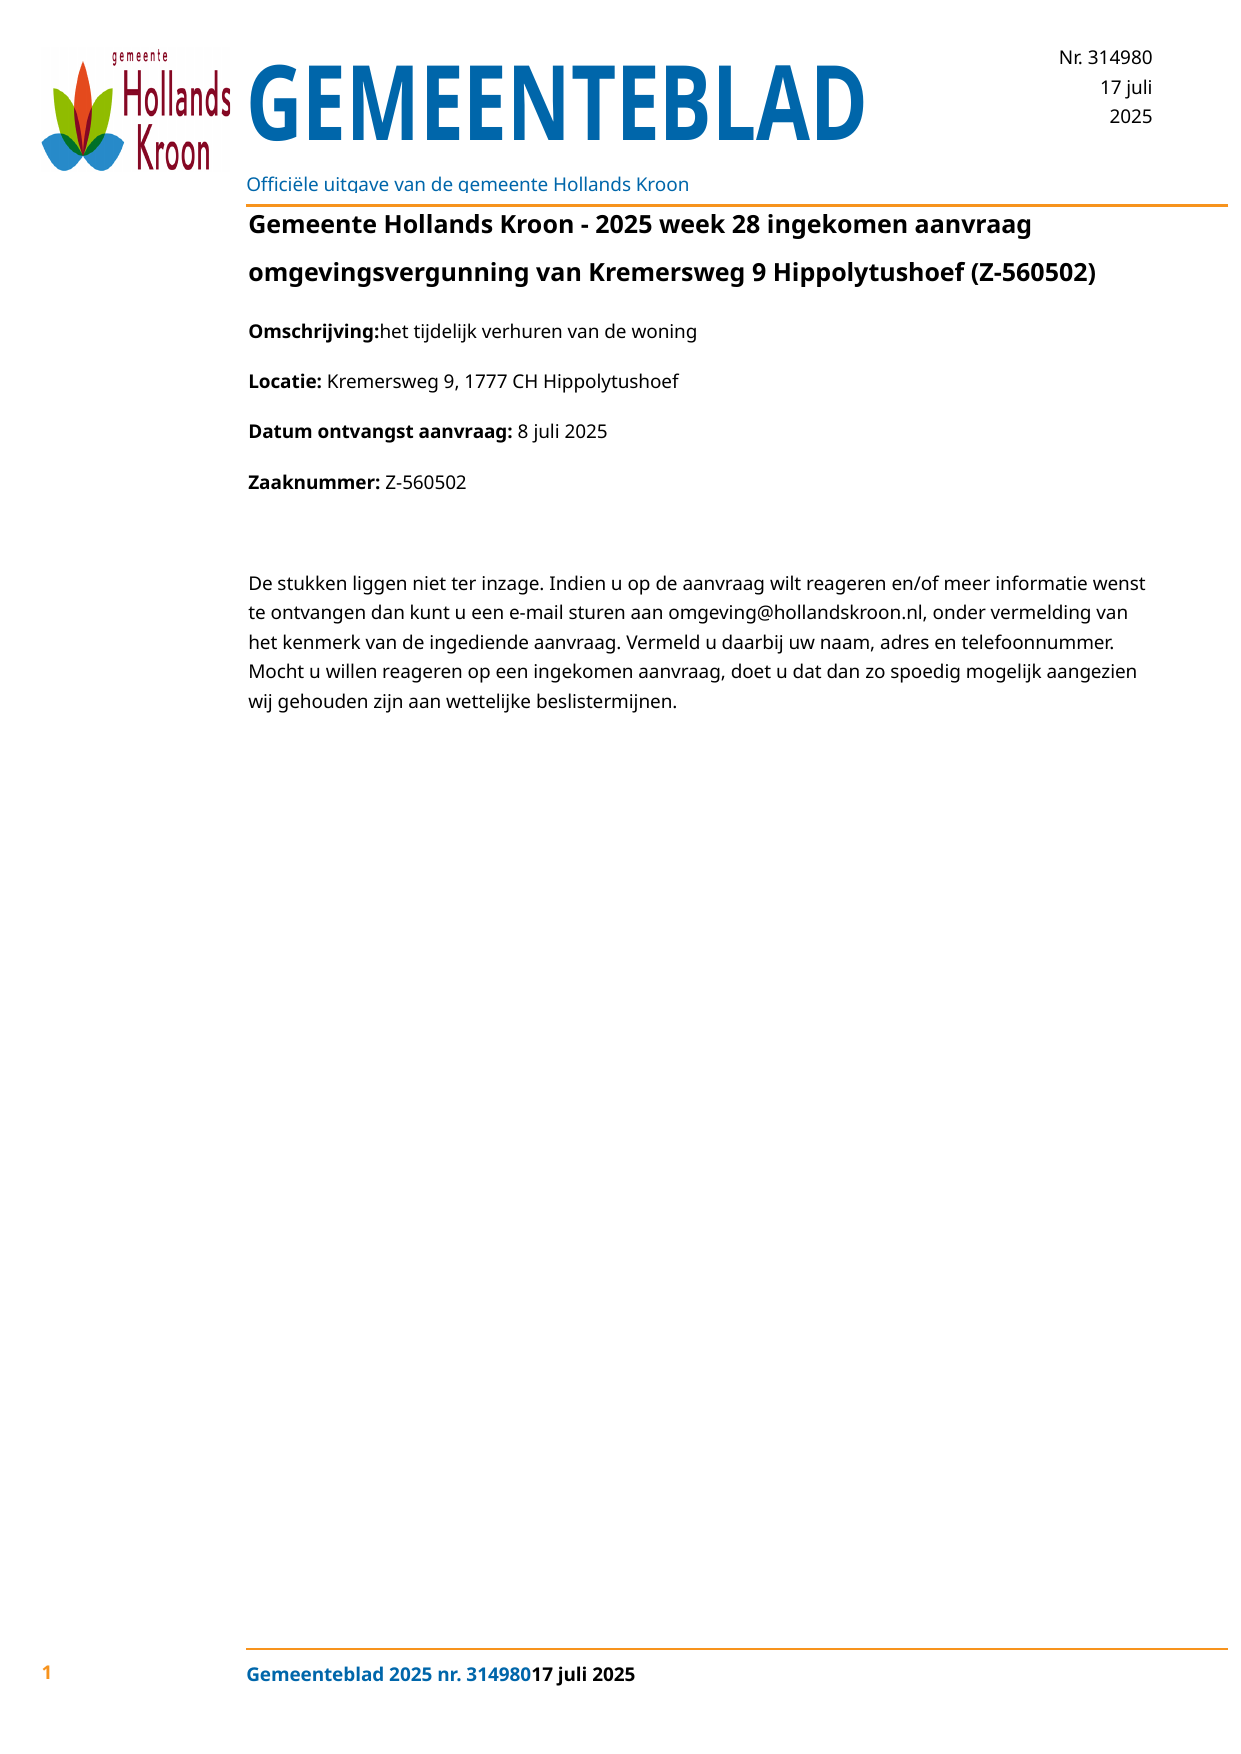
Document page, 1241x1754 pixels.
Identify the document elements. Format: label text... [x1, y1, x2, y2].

text Gemeente Hollands Kroon - 2025 week 28 ingekomen aanvraag omgevingsvergunning van Kremersweg 9 Hippolytushoef (Z-560502) [248, 207, 1152, 288]
text Zaaknummer: Z-560502 [248, 469, 1152, 495]
picture [41, 47, 231, 172]
text Locatie: Kremersweg 9, 1777 CH Hippolytushoef [248, 368, 1152, 394]
text Omschrijving:het tijdelijk verhuren van de woning [248, 318, 1152, 344]
text De stukken liggen niet ter inzage. Indien u op de aanvraag wilt reageren en/of meer informatie wenst te ontvangen dan kunt u een e-mail sturen aan omgeving@hollandskroon.nl, onder vermelding van het kenmerk van de ingediende aanvraag. Vermeld u daarbij uw naam, adres en telefoonnummer. Mocht u willen reageren op een ingekomen aanvraag, doet u dat dan zo spoedig mogelijk aangezien wij gehouden zijn aan wettelijke beslistermijnen. [248, 570, 1152, 714]
text Datum ontvangst aanvraag: 8 juli 2025 [248, 419, 1152, 444]
